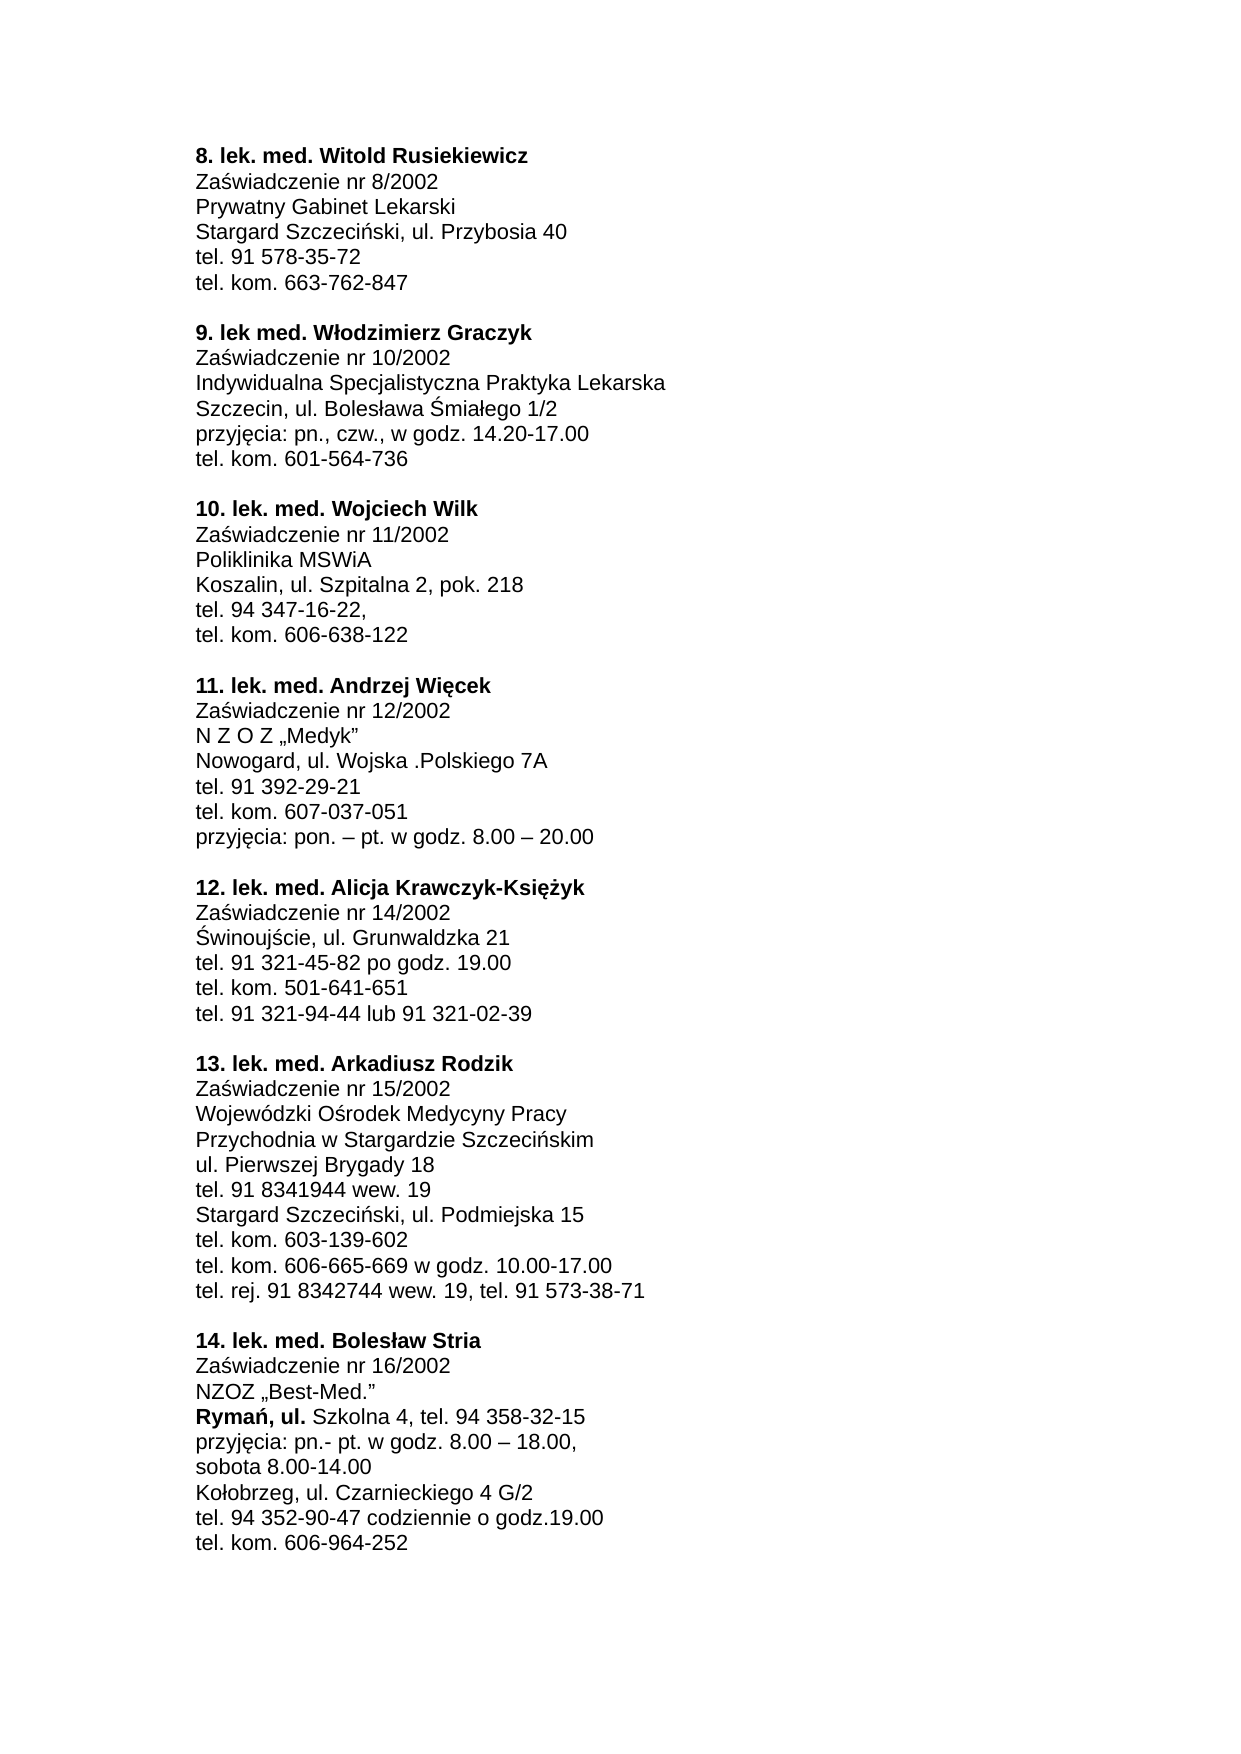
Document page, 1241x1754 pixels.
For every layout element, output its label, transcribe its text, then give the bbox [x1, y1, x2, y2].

text przyjęcia: pn., czw., w godz. 14.20-17.00 [195, 421, 1122, 446]
text tel. 91 321-45-82 po godz. 19.00 [195, 950, 1122, 975]
text 9. lek med. Włodzimierz Graczyk [195, 320, 1122, 345]
text Stargard Szczeciński, ul. Podmiejska 15 [195, 1202, 1122, 1227]
text Szczecin, ul. Bolesława Śmiałego 1/2 [195, 395, 1122, 421]
text tel. rej. 91 8342744 wew. 19, tel. 91 573-38-71 [195, 1278, 1122, 1303]
text Zaświadczenie nr 8/2002 [195, 168, 1122, 194]
text Poliklinika MSWiA [195, 547, 1122, 572]
text Zaświadczenie nr 12/2002 [195, 698, 1122, 723]
text Rymań, ul. Szkolna 4, tel. 94 358-32-15 [195, 1404, 1122, 1429]
text tel. 91 8341944 wew. 19 [195, 1177, 1122, 1202]
text Stargard Szczeciński, ul. Przybosia 40 [195, 219, 1122, 244]
text tel. kom. 501-641-651 [195, 975, 1122, 1000]
text Koszalin, ul. Szpitalna 2, pok. 218 [195, 572, 1122, 597]
text tel. 94 347-16-22, [195, 597, 1122, 622]
text Zaświadczenie nr 14/2002 [195, 899, 1122, 925]
text Indywidualna Specjalistyczna Praktyka Lekarska [195, 370, 1122, 395]
text Zaświadczenie nr 16/2002 [195, 1353, 1122, 1378]
text tel. 91 392-29-21 [195, 773, 1122, 799]
text tel. 91 321-94-44 lub 91 321-02-39 [195, 1000, 1122, 1026]
text tel. 91 578-35-72 [195, 244, 1122, 269]
text 13. lek. med. Arkadiusz Rodzik [195, 1051, 1122, 1076]
text Nowogard, ul. Wojska .Polskiego 7A [195, 748, 1122, 773]
text Kołobrzeg, ul. Czarnieckiego 4 G/2 [195, 1479, 1122, 1504]
text tel. kom. 606-964-252 [195, 1530, 1122, 1555]
text ul. Pierwszej Brygady 18 [195, 1152, 1122, 1177]
text 8. lek. med. Witold Rusiekiewicz [195, 143, 1122, 168]
text Świnoujście, ul. Grunwaldzka 21 [195, 925, 1122, 950]
text przyjęcia: pn.- pt. w godz. 8.00 – 18.00, [195, 1429, 1122, 1454]
text Wojewódzki Ośrodek Medycyny Pracy [195, 1101, 1122, 1126]
text 10. lek. med. Wojciech Wilk [195, 496, 1122, 521]
text tel. kom. 607-037-051 [195, 799, 1122, 824]
text N Z O Z „Medyk” [195, 723, 1122, 748]
text przyjęcia: pon. – pt. w godz. 8.00 – 20.00 [195, 824, 1122, 849]
text Zaświadczenie nr 11/2002 [195, 521, 1122, 547]
text 14. lek. med. Bolesław Stria [195, 1328, 1122, 1353]
text tel. kom. 606-665-669 w godz. 10.00-17.00 [195, 1252, 1122, 1278]
text tel. 94 352-90-47 codziennie o godz.19.00 [195, 1504, 1122, 1530]
text sobota 8.00-14.00 [195, 1454, 1122, 1479]
text tel. kom. 606-638-122 [195, 622, 1122, 647]
text 12. lek. med. Alicja Krawczyk-Księżyk [195, 874, 1122, 899]
text Prywatny Gabinet Lekarski [195, 194, 1122, 219]
text Zaświadczenie nr 15/2002 [195, 1076, 1122, 1101]
text tel. kom. 603-139-602 [195, 1227, 1122, 1252]
text tel. kom. 663-762-847 [195, 269, 1122, 294]
text tel. kom. 601-564-736 [195, 446, 1122, 471]
text NZOZ „Best-Med.” [195, 1378, 1122, 1404]
text Zaświadczenie nr 10/2002 [195, 345, 1122, 370]
text Przychodnia w Stargardzie Szczecińskim [195, 1126, 1122, 1152]
text 11. lek. med. Andrzej Więcek [195, 673, 1122, 698]
